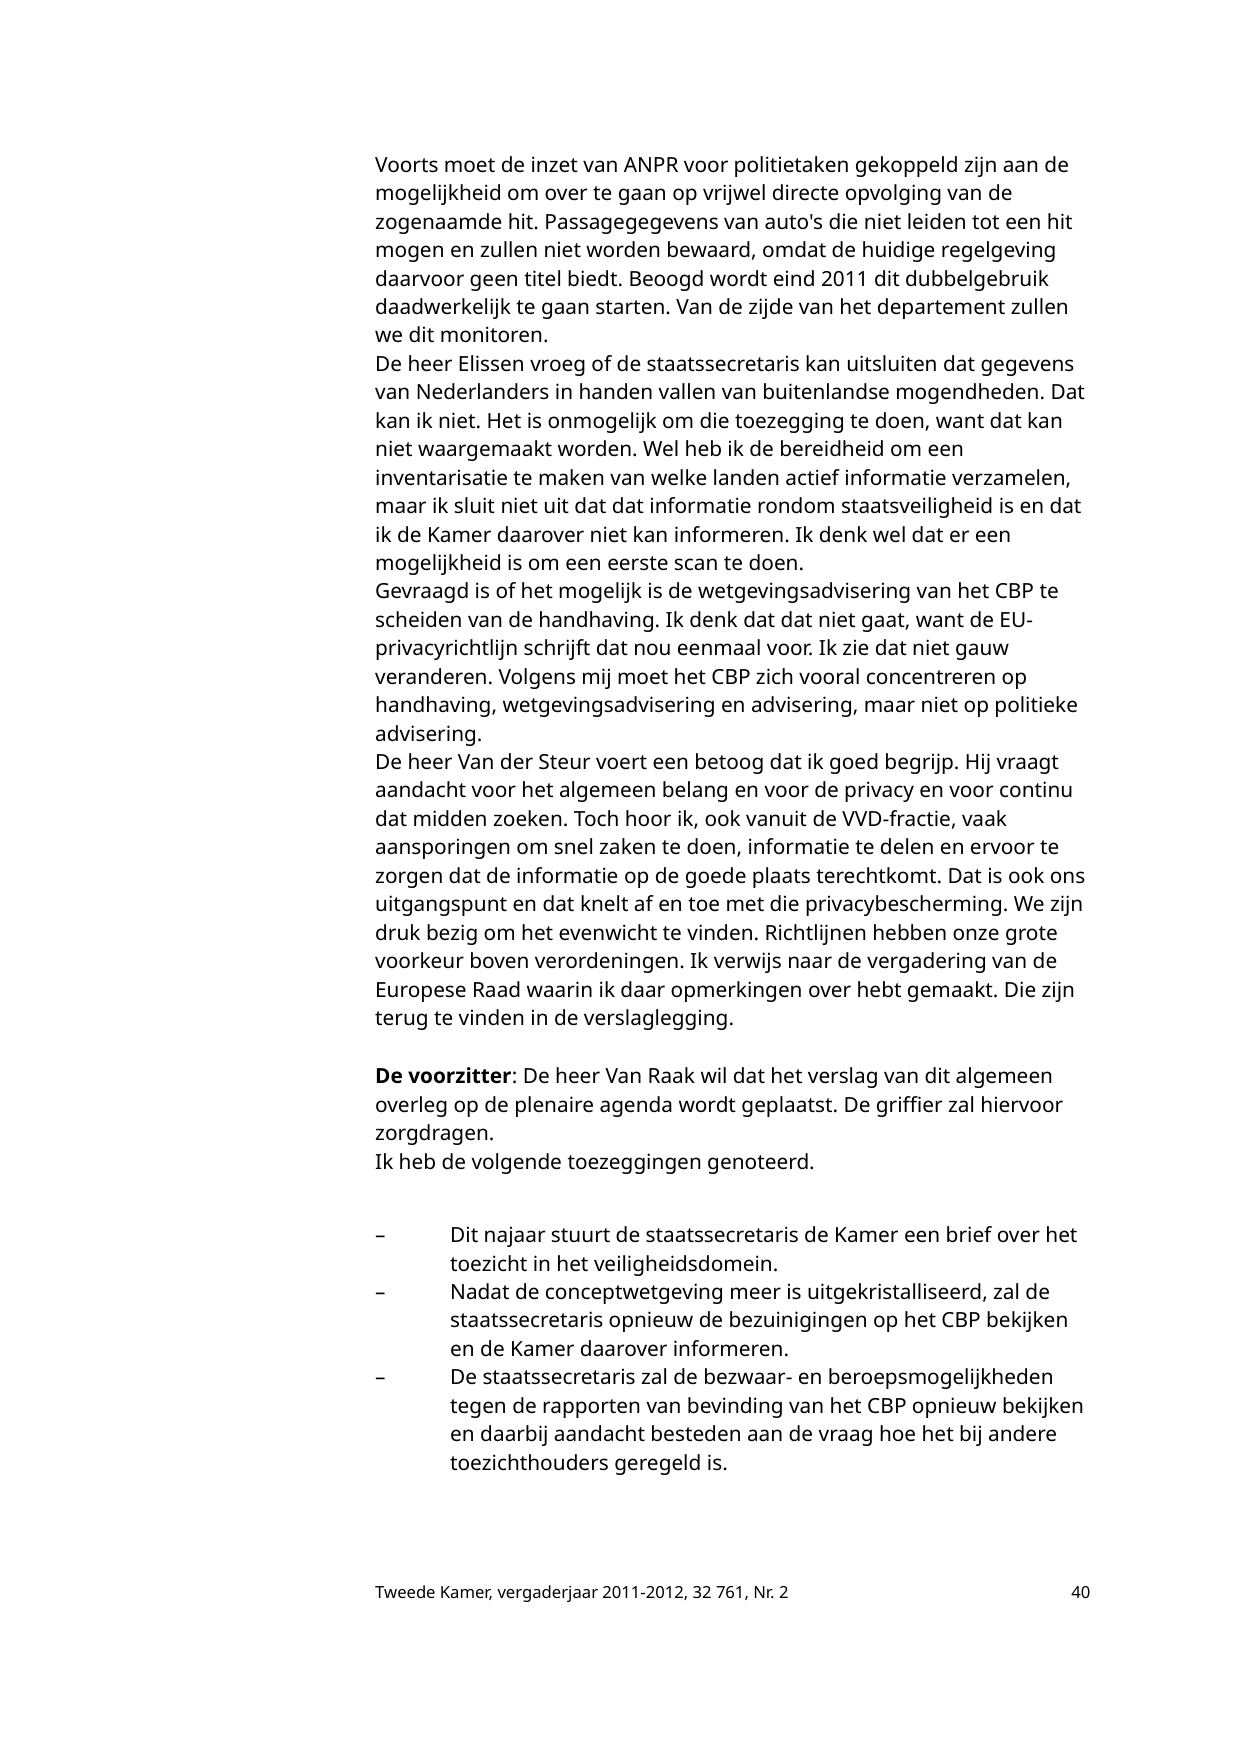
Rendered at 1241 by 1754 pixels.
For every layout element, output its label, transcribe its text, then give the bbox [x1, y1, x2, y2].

list Nadat de conceptwetgeving meer is uitgekristalliseerd, zal de staatssecretaris opnieuw de bezuinigingen op het CBP bekijken en de Kamer daarover informeren. [375, 1277, 1090, 1362]
text De voorzitter: De heer Van Raak wil dat het verslag van dit algemeen overleg op de plenaire agenda wordt geplaatst. De griffier zal hiervoor zorgdragen. [375, 1062, 1090, 1147]
text Voorts moet de inzet van ANPR voor politietaken gekoppeld zijn aan de mogelijkheid om over te gaan op vrijwel directe opvolging van de zogenaamde hit. Passagegegevens van auto's die niet leiden tot een hit mogen en zullen niet worden bewaard, omdat de huidige regelgeving daarvoor geen titel biedt. Beoogd wordt eind 2011 dit dubbelgebruik daadwerkelijk te gaan starten. Van de zijde van het departement zullen we dit monitoren. [375, 150, 1090, 349]
text De heer Van der Steur voert een betoog dat ik goed begrijp. Hij vraagt aandacht voor het algemeen belang en voor de privacy en voor continu dat midden zoeken. Toch hoor ik, ook vanuit de VVD-fractie, vaak aansporingen om snel zaken te doen, informatie te delen en ervoor te zorgen dat de informatie op de goede plaats terechtkomt. Dat is ook ons uitgangspunt en dat knelt af en toe met die privacybescherming. We zijn druk bezig om het evenwicht te vinden. Richtlijnen hebben onze grote voorkeur boven verordeningen. Ik verwijs naar de vergadering van de Europese Raad waarin ik daar opmerkingen over hebt gemaakt. Die zijn terug te vinden in de verslaglegging. [375, 747, 1090, 1032]
text De heer Elissen vroeg of de staatssecretaris kan uitsluiten dat gegevens van Nederlanders in handen vallen van buitenlandse mogendheden. Dat kan ik niet. Het is onmogelijk om die toezegging te doen, want dat kan niet waargemaakt worden. Wel heb ik de bereidheid om een inventarisatie te maken van welke landen actief informatie verzamelen, maar ik sluit niet uit dat dat informatie rondom staatsveiligheid is en dat ik de Kamer daarover niet kan informeren. Ik denk wel dat er een mogelijkheid is om een eerste scan te doen. [375, 349, 1090, 577]
text Ik heb de volgende toezeggingen genoteerd. [375, 1147, 1090, 1175]
list De staatssecretaris zal de bezwaar- en beroepsmogelijkheden tegen de rapporten van bevinding van het CBP opnieuw bekijken en daarbij aandacht besteden aan de vraag hoe het bij andere toezichthouders geregeld is. [375, 1362, 1090, 1476]
text Gevraagd is of het mogelijk is de wetgevingsadvisering van het CBP te scheiden van de handhaving. Ik denk dat dat niet gaat, want de EU-privacyrichtlijn schrijft dat nou eenmaal voor. Ik zie dat niet gauw veranderen. Volgens mij moet het CBP zich vooral concentreren op handhaving, wetgevingsadvisering en advisering, maar niet op politieke advisering. [375, 577, 1090, 747]
list Dit najaar stuurt de staatssecretaris de Kamer een brief over het toezicht in het veiligheidsdomein. [375, 1220, 1090, 1277]
